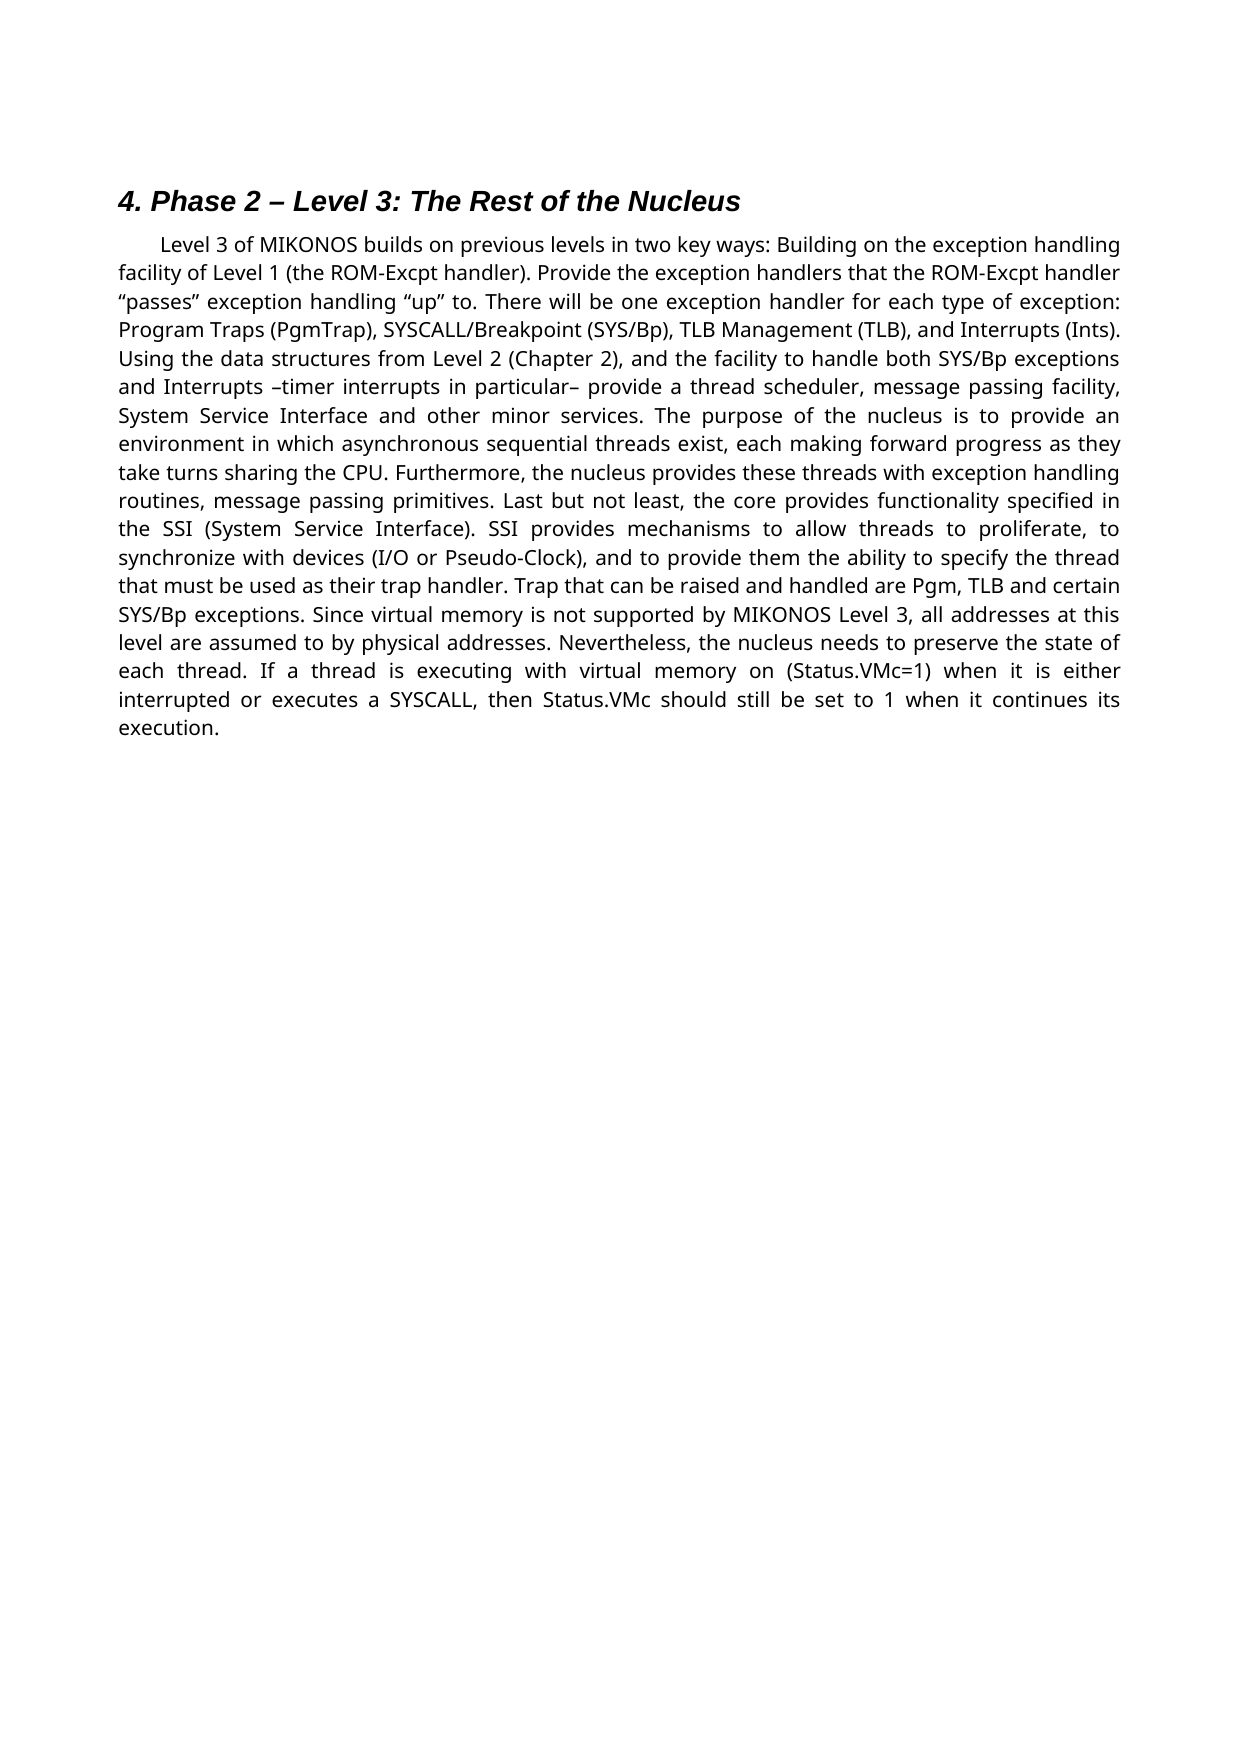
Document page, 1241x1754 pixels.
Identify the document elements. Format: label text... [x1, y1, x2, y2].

subtitle 4. Phase 2 – Level 3: The Rest of the Nucleus [118, 184, 1122, 218]
text Level 3 of MIKONOS builds on previous levels in two key ways: Building on the exception handling facility of Level 1 (the ROM-Excpt handler). Provide the exception handlers that the ROM-Excpt handler “passes” exception handling “up” to. There will be one exception handler for each type of exception: Program Traps (PgmTrap), SYSCALL/Breakpoint (SYS/Bp), TLB Management (TLB), and Interrupts (Ints). Using the data structures from Level 2 (Chapter 2), and the facility to handle both SYS/Bp exceptions and Interrupts –timer interrupts in particular– provide a thread scheduler, message passing facility, System Service Interface and other minor services. The purpose of the nucleus is to provide an environment in which asynchronous sequential threads exist, each making forward progress as they take turns sharing the CPU. Furthermore, the nucleus provides these threads with exception handling routines, message passing primitives. Last but not least, the core provides functionality specified in the SSI (System Service Interface). SSI provides mechanisms to allow threads to proliferate, to synchronize with devices (I/O or Pseudo-Clock), and to provide them the ability to specify the thread that must be used as their trap handler. Trap that can be raised and handled are Pgm, TLB and certain SYS/Bp exceptions. Since virtual memory is not supported by MIKONOS Level 3, all addresses at this level are assumed to by physical addresses. Nevertheless, the nucleus needs to preserve the state of each thread. If a thread is executing with virtual memory on (Status.VMc=1) when it is either interrupted or executes a SYSCALL, then Status.VMc should still be set to 1 when it continues its execution. [118, 230, 1122, 742]
